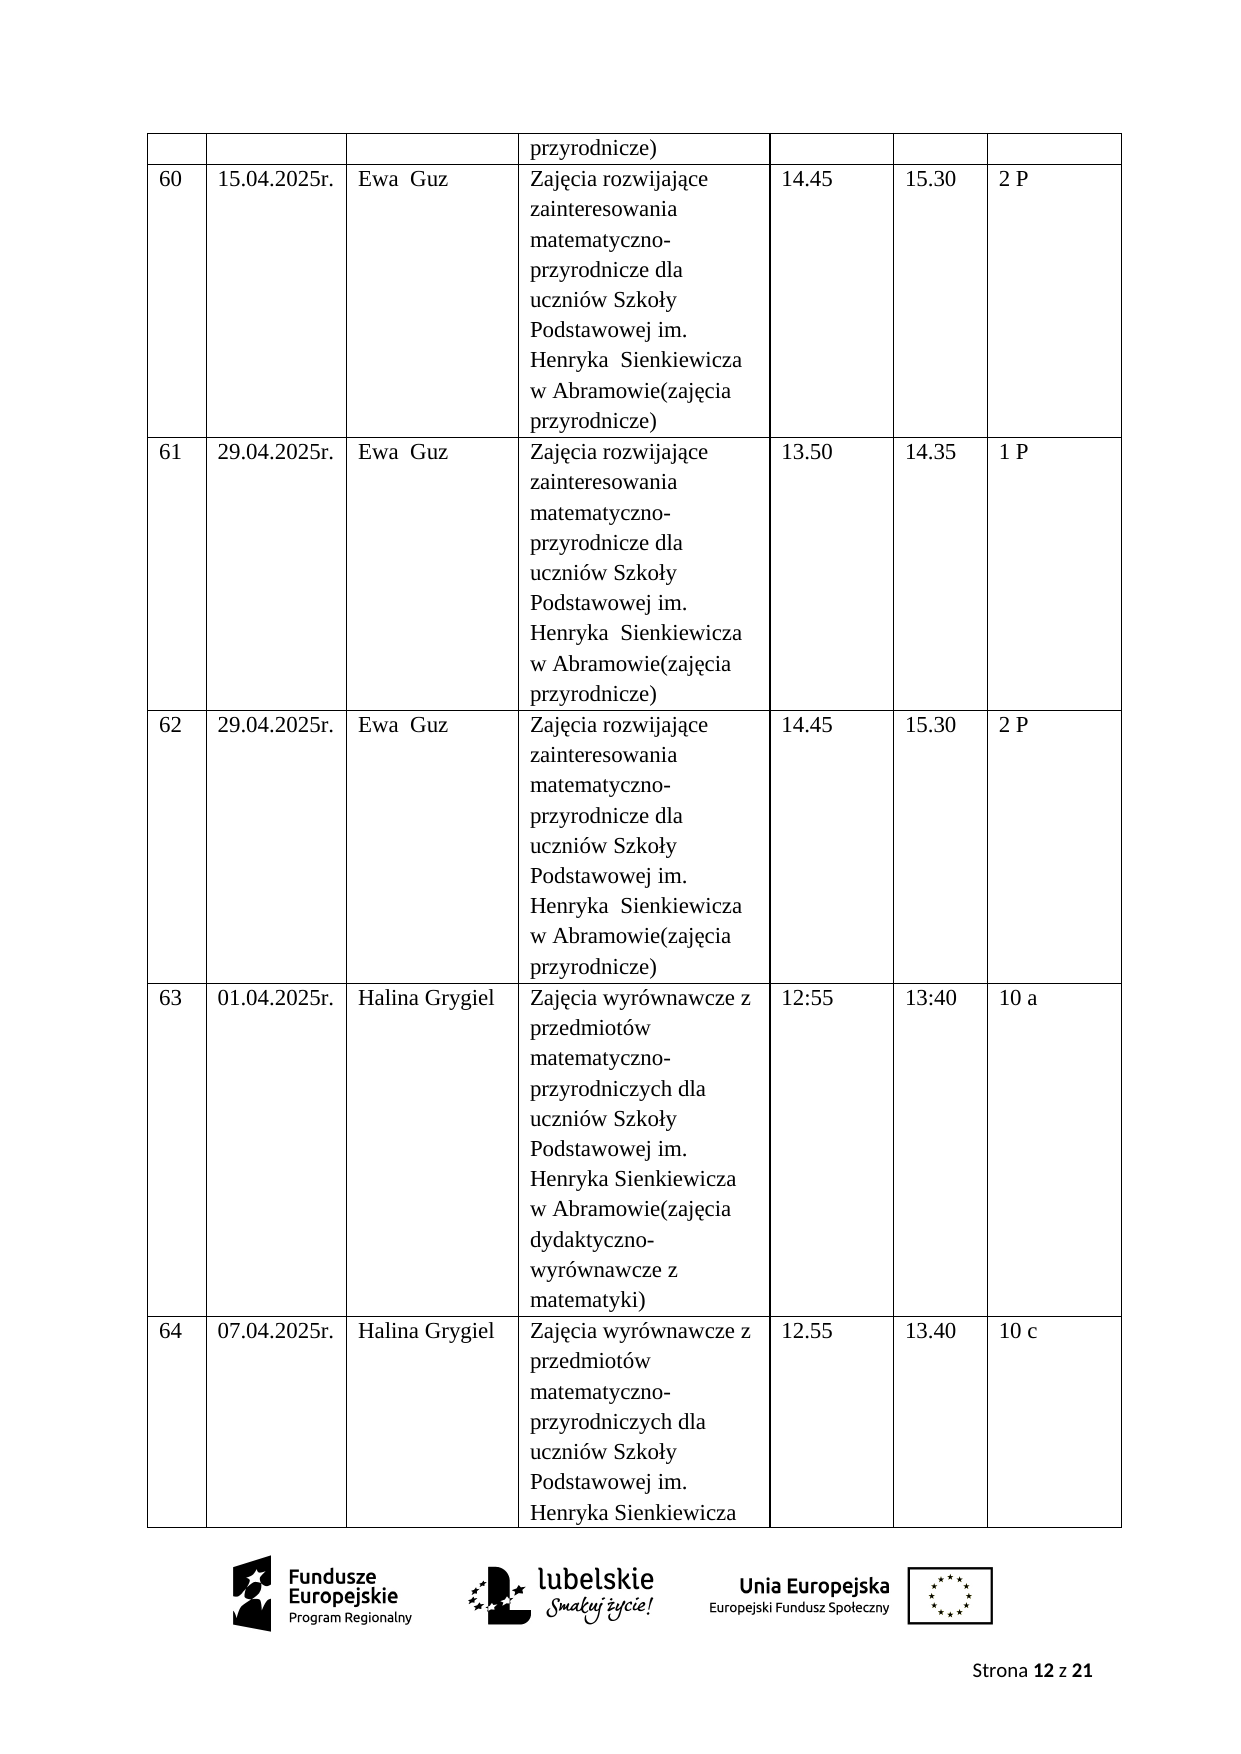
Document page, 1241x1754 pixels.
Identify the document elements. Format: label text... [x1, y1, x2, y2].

table_cell [207, 134, 346, 164]
table_cell 62 [148, 711, 206, 983]
table_cell 14.45 [771, 165, 893, 437]
table_cell Zajęcia rozwijające zainteresowania matematyczno- przyrodnicze dla uczniów Szkoły Podstawowej im. Henryka Sienkiewicza w Abramowie(zajęcia przyrodnicze) [519, 711, 769, 983]
table_cell Ewa Guz [347, 711, 518, 983]
table_cell Ewa Guz [347, 165, 518, 437]
table_cell 13.40 [894, 1317, 987, 1527]
table_cell 14.45 [771, 711, 893, 983]
table_cell 64 [148, 1317, 206, 1527]
table_cell 13:40 [894, 984, 987, 1316]
table_cell Zajęcia wyrównawcze z przedmiotów matematyczno- przyrodniczych dla uczniów Szkoły Podstawowej im. Henryka Sienkiewicza w Abramowie(zajęcia dydaktyczno- wyrównawcze z matematyki) [519, 984, 769, 1316]
table_cell [894, 134, 987, 164]
table_cell 2 P [988, 711, 1121, 983]
table_cell 15.30 [894, 711, 987, 983]
table_cell Zajęcia rozwijające zainteresowania matematyczno- przyrodnicze dla uczniów Szkoły Podstawowej im. Henryka Sienkiewicza w Abramowie(zajęcia przyrodnicze) [519, 438, 769, 710]
table_cell 63 [148, 984, 206, 1316]
table_cell 13.50 [771, 438, 893, 710]
table_cell [148, 134, 206, 164]
table_cell 12.55 [771, 1317, 893, 1527]
table_cell Halina Grygiel [347, 1317, 518, 1527]
table_cell 60 [148, 165, 206, 437]
table_cell Zajęcia rozwijające zainteresowania matematyczno- przyrodnicze dla uczniów Szkoły Podstawowej im. Henryka Sienkiewicza w Abramowie(zajęcia przyrodnicze) [519, 165, 769, 437]
table_cell przyrodnicze) [519, 134, 769, 164]
table_cell 29.04.2025r. [207, 711, 346, 983]
table_cell 15.04.2025r. [207, 165, 346, 437]
table_cell 15.30 [894, 165, 987, 437]
table_cell 61 [148, 438, 206, 710]
table_cell 2 P [988, 165, 1121, 437]
table_cell [988, 134, 1121, 164]
table_cell 14.35 [894, 438, 987, 710]
table_cell 12:55 [771, 984, 893, 1316]
table_cell 10 c [988, 1317, 1121, 1527]
table_cell 07.04.2025r. [207, 1317, 346, 1527]
table_cell 1 P [988, 438, 1121, 710]
table_cell Ewa Guz [347, 438, 518, 710]
table_cell 29.04.2025r. [207, 438, 346, 710]
table_cell [347, 134, 518, 164]
table_cell Halina Grygiel [347, 984, 518, 1316]
table_cell 10 a [988, 984, 1121, 1316]
table_cell Zajęcia wyrównawcze z przedmiotów matematyczno- przyrodniczych dla uczniów Szkoły Podstawowej im. Henryka Sienkiewicza [519, 1317, 769, 1527]
table_cell [771, 134, 893, 164]
table_cell 01.04.2025r. [207, 984, 346, 1316]
